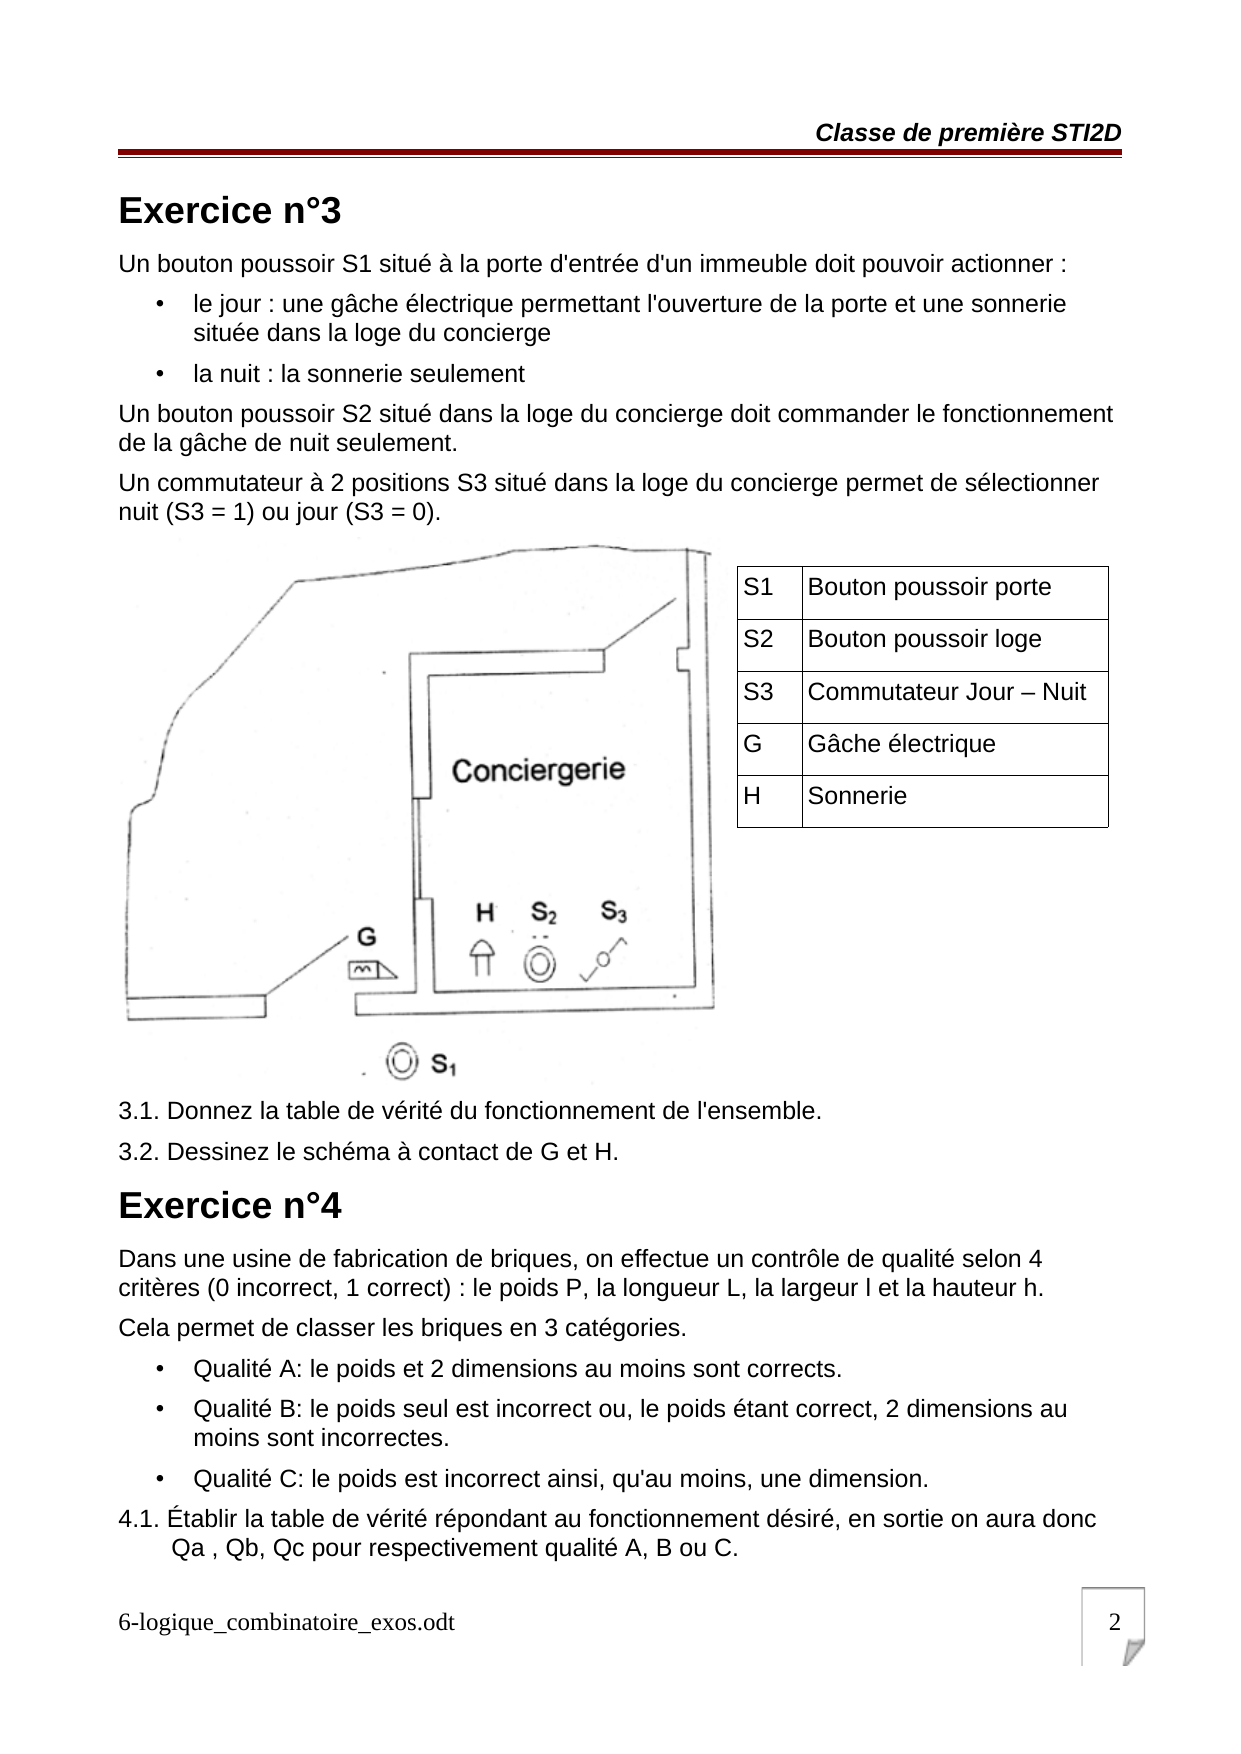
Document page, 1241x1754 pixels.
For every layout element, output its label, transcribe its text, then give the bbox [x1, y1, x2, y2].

text Un commutateur à 2 positions S3 situé dans la loge du concierge permet de sélectionner nuit (S3 = 1) ou jour (S3 = 0). [118, 468, 1122, 526]
table_cell H [738, 776, 802, 827]
picture [118, 537, 729, 1085]
list Qualité C: le poids est incorrect ainsi, qu'au moins, une dimension. [156, 1463, 1122, 1492]
list Qualité B: le poids seul est incorrect ou, le poids étant correct, 2 dimensions au moins sont incorrectes. [156, 1394, 1122, 1452]
table_header [118, 538, 737, 1096]
table_cell Bouton poussoir loge [803, 620, 1108, 671]
table_cell S3 [738, 672, 802, 723]
subtitle Exercice n°3 [118, 188, 1122, 231]
list la nuit : la sonnerie seulement [156, 358, 1122, 387]
text 3.2. Dessinez le schéma à contact de G et H. [118, 1136, 1122, 1165]
text Un bouton poussoir S1 situé à la porte d'entrée d'un immeuble doit pouvoir actionner : [118, 249, 1122, 277]
text 4.1. Établir la table de vérité répondant au fonctionnement désiré, en sortie on aura donc Qa , Qb, Qc pour respectivement qualité A, B ou C. [118, 1504, 1122, 1562]
table_cell G [738, 724, 802, 775]
text 3.1. Donnez la table de vérité du fonctionnement de l'ensemble. [118, 1096, 1122, 1125]
text Cela permet de classer les briques en 3 catégories. [118, 1313, 1122, 1342]
subtitle Exercice n°4 [118, 1183, 1122, 1226]
list Qualité A: le poids et 2 dimensions au moins sont corrects. [156, 1353, 1122, 1382]
table_header Bouton poussoir porte [803, 567, 1108, 618]
table_cell S2 [738, 620, 802, 671]
table_header [737, 538, 1122, 1096]
table_cell Commutateur Jour – Nuit [803, 672, 1108, 723]
table_cell Gâche électrique [803, 724, 1108, 775]
list le jour : une gâche électrique permettant l'ouverture de la porte et une sonnerie située dans la loge du concierge [156, 289, 1122, 347]
text Dans une usine de fabrication de briques, on effectue un contrôle de qualité selon 4 critères (0 incorrect, 1 correct) : le poids P, la longueur L, la largeur l et la hauteur h. [118, 1244, 1122, 1301]
text Un bouton poussoir S2 situé dans la loge du concierge doit commander le fonctionnement de la gâche de nuit seulement. [118, 399, 1122, 457]
table_cell Sonnerie [803, 776, 1108, 827]
table_header S1 [738, 567, 802, 618]
